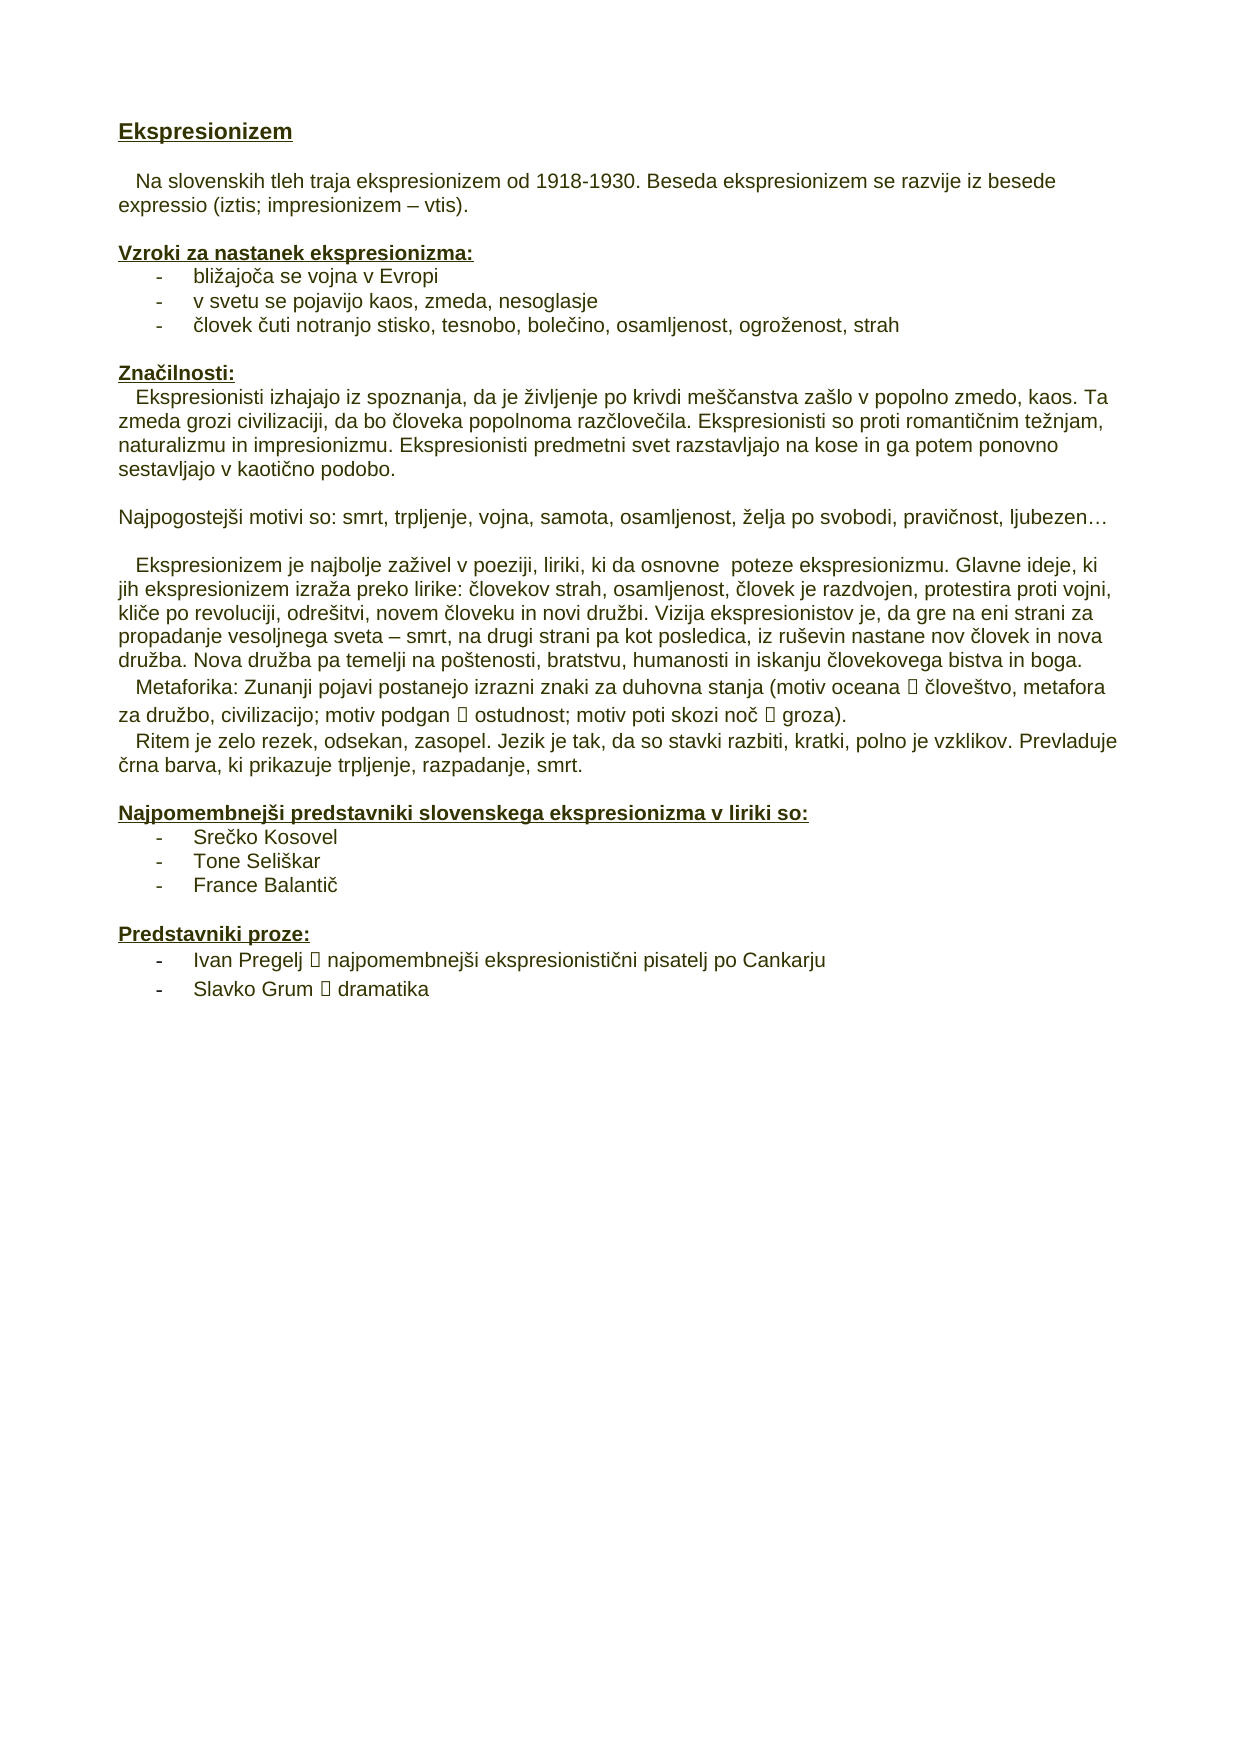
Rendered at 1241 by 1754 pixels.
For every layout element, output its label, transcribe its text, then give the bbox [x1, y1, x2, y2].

text Predstavniki proze: [118, 921, 1122, 945]
list v svetu se pojavijo kaos, zmeda, nesoglasje [156, 288, 1122, 313]
list Slavko Grum  dramatika [156, 974, 1122, 1002]
text Najpogostejši motivi so: smrt, trpljenje, vojna, samota, osamljenost, želja po svobodi, pravičnost, ljubezen… [118, 504, 1122, 528]
list France Balantič [156, 873, 1122, 897]
text Najpomembnejši predstavniki slovenskega ekspresionizma v liriki so: [118, 801, 1122, 825]
text Značilnosti: [118, 361, 1122, 385]
list človek čuti notranjo stisko, tesnobo, bolečino, osamljenost, ogroženost, strah [156, 313, 1122, 337]
text Ekspresionizem je najbolje zaživel v poeziji, liriki, ki da osnovne poteze ekspresionizmu. Glavne ideje, ki jih ekspresionizem izraža preko lirike: človekov strah, osamljenost, človek je razdvojen, protestira proti vojni, kliče po revoluciji, odrešitvi, novem človeku in novi družbi. Vizija ekspresionistov je, da gre na eni strani za propadanje vesoljnega sveta – smrt, na drugi strani pa kot posledica, iz ruševin nastane nov človek in nova družba. Nova družba pa temelji na poštenosti, bratstvu, humanosti in iskanju človekovega bistva in boga. [118, 552, 1122, 672]
list Ivan Pregelj  najpomembnejši ekspresionistični pisatelj po Cankarju [156, 945, 1122, 974]
text Ekspresionizem [118, 118, 1122, 144]
text Ekspresionisti izhajajo iz spoznanja, da je življenje po krivdi meščanstva zašlo v popolno zmedo, kaos. Ta zmeda grozi civilizaciji, da bo človeka popolnoma razčlovečila. Ekspresionisti so proti romantičnim težnjam, naturalizmu in impresionizmu. Ekspresionisti predmetni svet razstavljajo na kose in ga potem ponovno sestavljajo v kaotično podobo. [118, 385, 1122, 481]
text Metaforika: Zunanji pojavi postanejo izrazni znaki za duhovna stanja (motiv oceana  človeštvo, metafora za družbo, civilizacijo; motiv podgan  ostudnost; motiv poti skozi noč  groza). [118, 672, 1122, 729]
text Vzroki za nastanek ekspresionizma: [118, 240, 1122, 264]
text Na slovenskih tleh traja ekspresionizem od 1918-1930. Beseda ekspresionizem se razvije iz besede expressio (iztis; impresionizem – vtis). [118, 168, 1122, 216]
list Srečko Kosovel [156, 825, 1122, 849]
list Tone Seliškar [156, 849, 1122, 873]
list bližajoča se vojna v Evropi [156, 264, 1122, 288]
text Ritem je zelo rezek, odsekan, zasopel. Jezik je tak, da so stavki razbiti, kratki, polno je vzklikov. Prevladuje črna barva, ki prikazuje trpljenje, razpadanje, smrt. [118, 729, 1122, 777]
